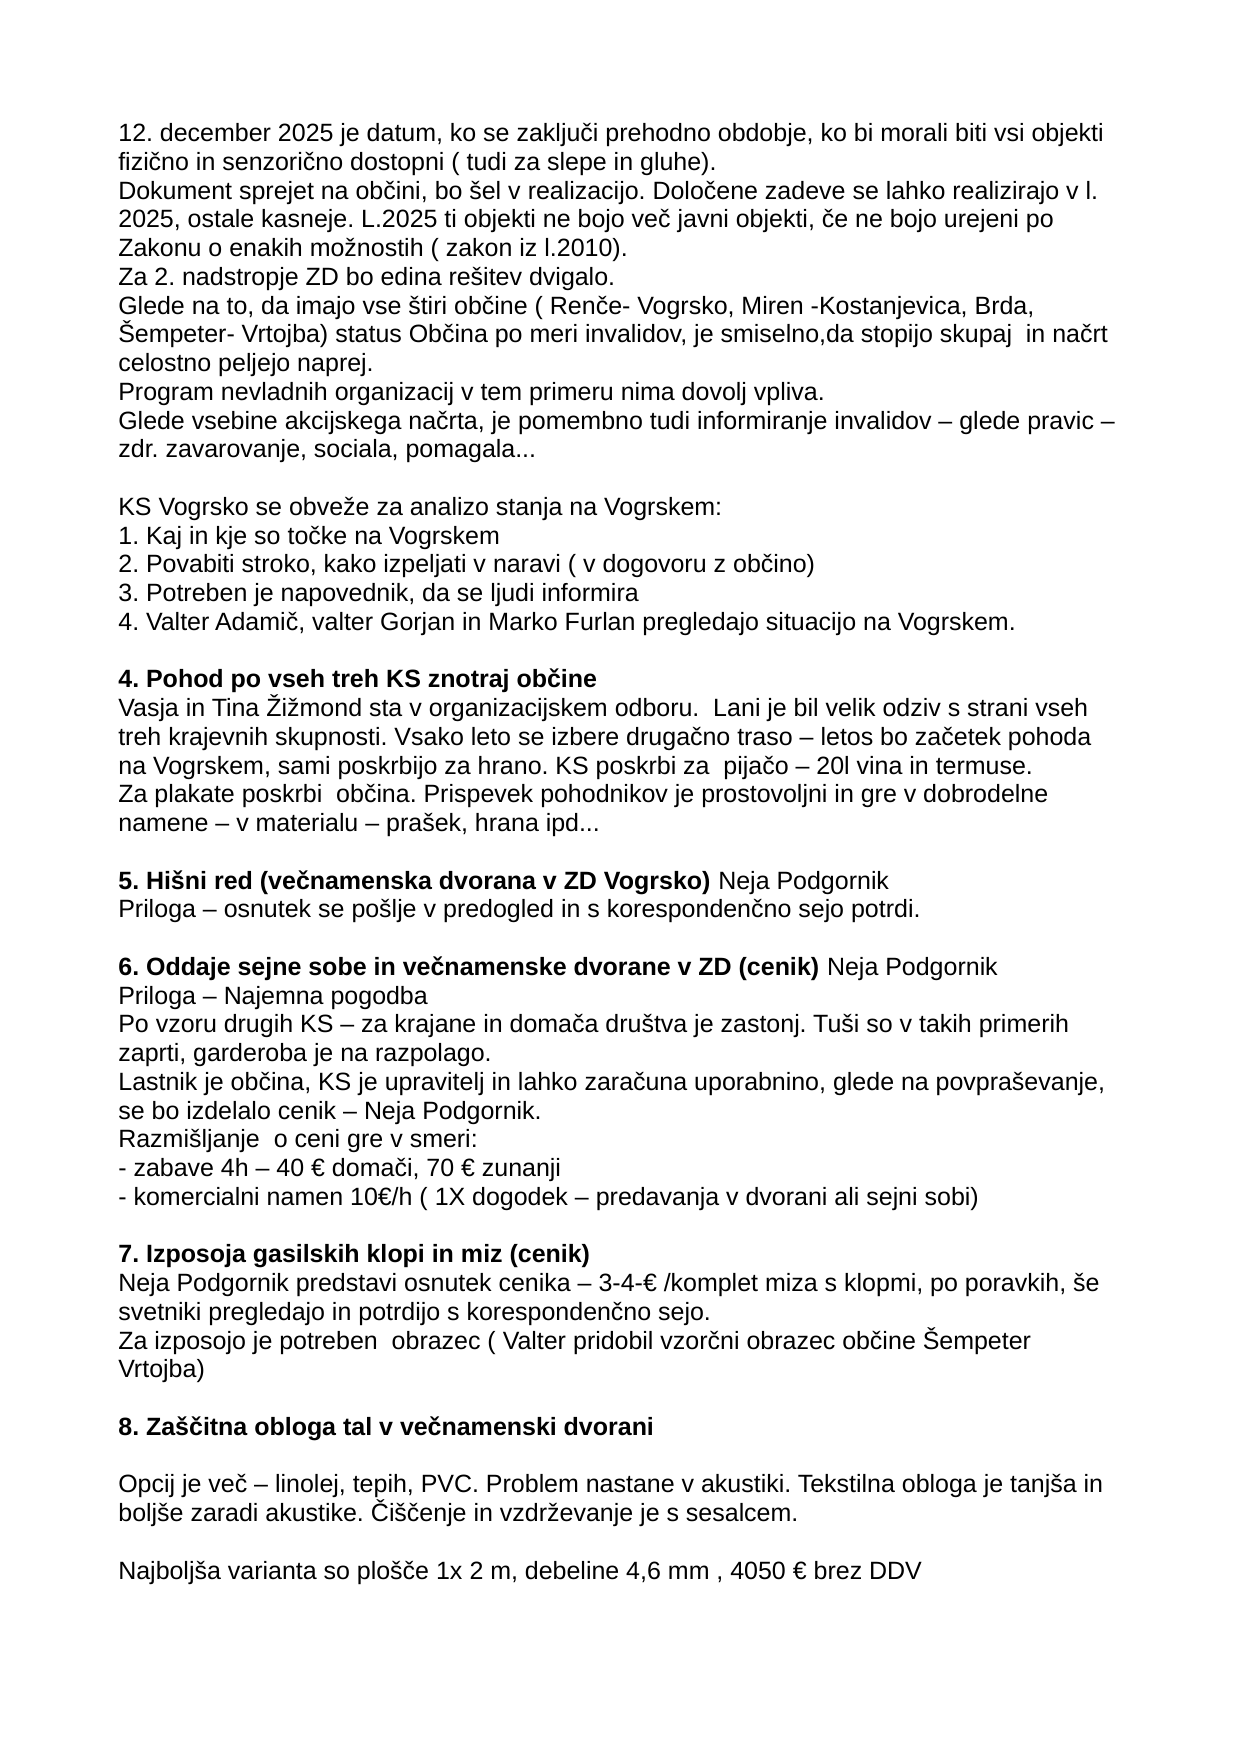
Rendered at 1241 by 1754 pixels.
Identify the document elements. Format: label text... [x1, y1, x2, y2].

text - zabave 4h – 40 € domači, 70 € zunanji [118, 1153, 1122, 1182]
text 5. Hišni red (večnamenska dvorana v ZD Vogrsko) Neja Podgornik [118, 866, 1122, 894]
text Najboljša varianta so plošče 1x 2 m, debeline 4,6 mm , 4050 € brez DDV [118, 1556, 1122, 1584]
text 4. Valter Adamič, valter Gorjan in Marko Furlan pregledajo situacijo na Vogrskem. [118, 607, 1122, 636]
text Razmišljanje o ceni gre v smeri: [118, 1124, 1122, 1153]
text Za plakate poskrbi občina. Prispevek pohodnikov je prostovoljni in gre v dobrodelne namene – v materialu – prašek, hrana ipd... [118, 779, 1122, 837]
text Za 2. nadstropje ZD bo edina rešitev dvigalo. [118, 262, 1122, 291]
text 3. Potreben je napovednik, da se ljudi informira [118, 578, 1122, 607]
text Po vzoru drugih KS – za krajane in domača društva je zastonj. Tuši so v takih primerih zaprti, garderoba je na razpolago. [118, 1009, 1122, 1067]
text 4. Pohod po vseh treh KS znotraj občine [118, 664, 1122, 693]
text Lastnik je občina, KS je upravitelj in lahko zaračuna uporabnino, glede na povpraševanje, se bo izdelalo cenik – Neja Podgornik. [118, 1067, 1122, 1124]
text Opcij je več – linolej, tepih, PVC. Problem nastane v akustiki. Tekstilna obloga je tanjša in boljše zaradi akustike. Čiščenje in vzdrževanje je s sesalcem. [118, 1469, 1122, 1527]
text 1. Kaj in kje so točke na Vogrskem [118, 521, 1122, 549]
text 8. Zaščitna obloga tal v večnamenski dvorani [118, 1412, 1122, 1441]
text 12. december 2025 je datum, ko se zaključi prehodno obdobje, ko bi morali biti vsi objekti fizično in senzorično dostopni ( tudi za slepe in gluhe). [118, 118, 1122, 176]
text 6. Oddaje sejne sobe in večnamenske dvorane v ZD (cenik) Neja Podgornik [118, 952, 1122, 981]
text Neja Podgornik predstavi osnutek cenika – 3-4-€ /komplet miza s klopmi, po poravkih, še svetniki pregledajo in potrdijo s korespondenčno sejo. [118, 1268, 1122, 1326]
text Vasja in Tina Žižmond sta v organizacijskem odboru. Lani je bil velik odziv s strani vseh treh krajevnih skupnosti. Vsako leto se izbere drugačno traso – letos bo začetek pohoda na Vogrskem, sami poskrbijo za hrano. KS poskrbi za pijačo – 20l vina in termuse. [118, 693, 1122, 779]
text Za izposojo je potreben obrazec ( Valter pridobil vzorčni obrazec občine Šempeter Vrtojba) [118, 1326, 1122, 1383]
text 2. Povabiti stroko, kako izpeljati v naravi ( v dogovoru z občino) [118, 549, 1122, 578]
text Dokument sprejet na občini, bo šel v realizacijo. Določene zadeve se lahko realizirajo v l. 2025, ostale kasneje. L.2025 ti objekti ne bojo več javni objekti, če ne bojo urejeni po Zakonu o enakih možnostih ( zakon iz l.2010). [118, 176, 1122, 262]
text Glede vsebine akcijskega načrta, je pomembno tudi informiranje invalidov – glede pravic – zdr. zavarovanje, sociala, pomagala... [118, 406, 1122, 463]
text Priloga – Najemna pogodba [118, 981, 1122, 1009]
text Program nevladnih organizacij v tem primeru nima dovolj vpliva. [118, 377, 1122, 406]
text 7. Izposoja gasilskih klopi in miz (cenik) [118, 1239, 1122, 1268]
text KS Vogrsko se obveže za analizo stanja na Vogrskem: [118, 492, 1122, 521]
text - komercialni namen 10€/h ( 1X dogodek – predavanja v dvorani ali sejni sobi) [118, 1182, 1122, 1211]
text Priloga – osnutek se pošlje v predogled in s korespondenčno sejo potrdi. [118, 894, 1122, 923]
text Glede na to, da imajo vse štiri občine ( Renče- Vogrsko, Miren -Kostanjevica, Brda, Šempeter- Vrtojba) status Občina po meri invalidov, je smiselno,da stopijo skupaj in načrt celostno peljejo naprej. [118, 291, 1122, 377]
